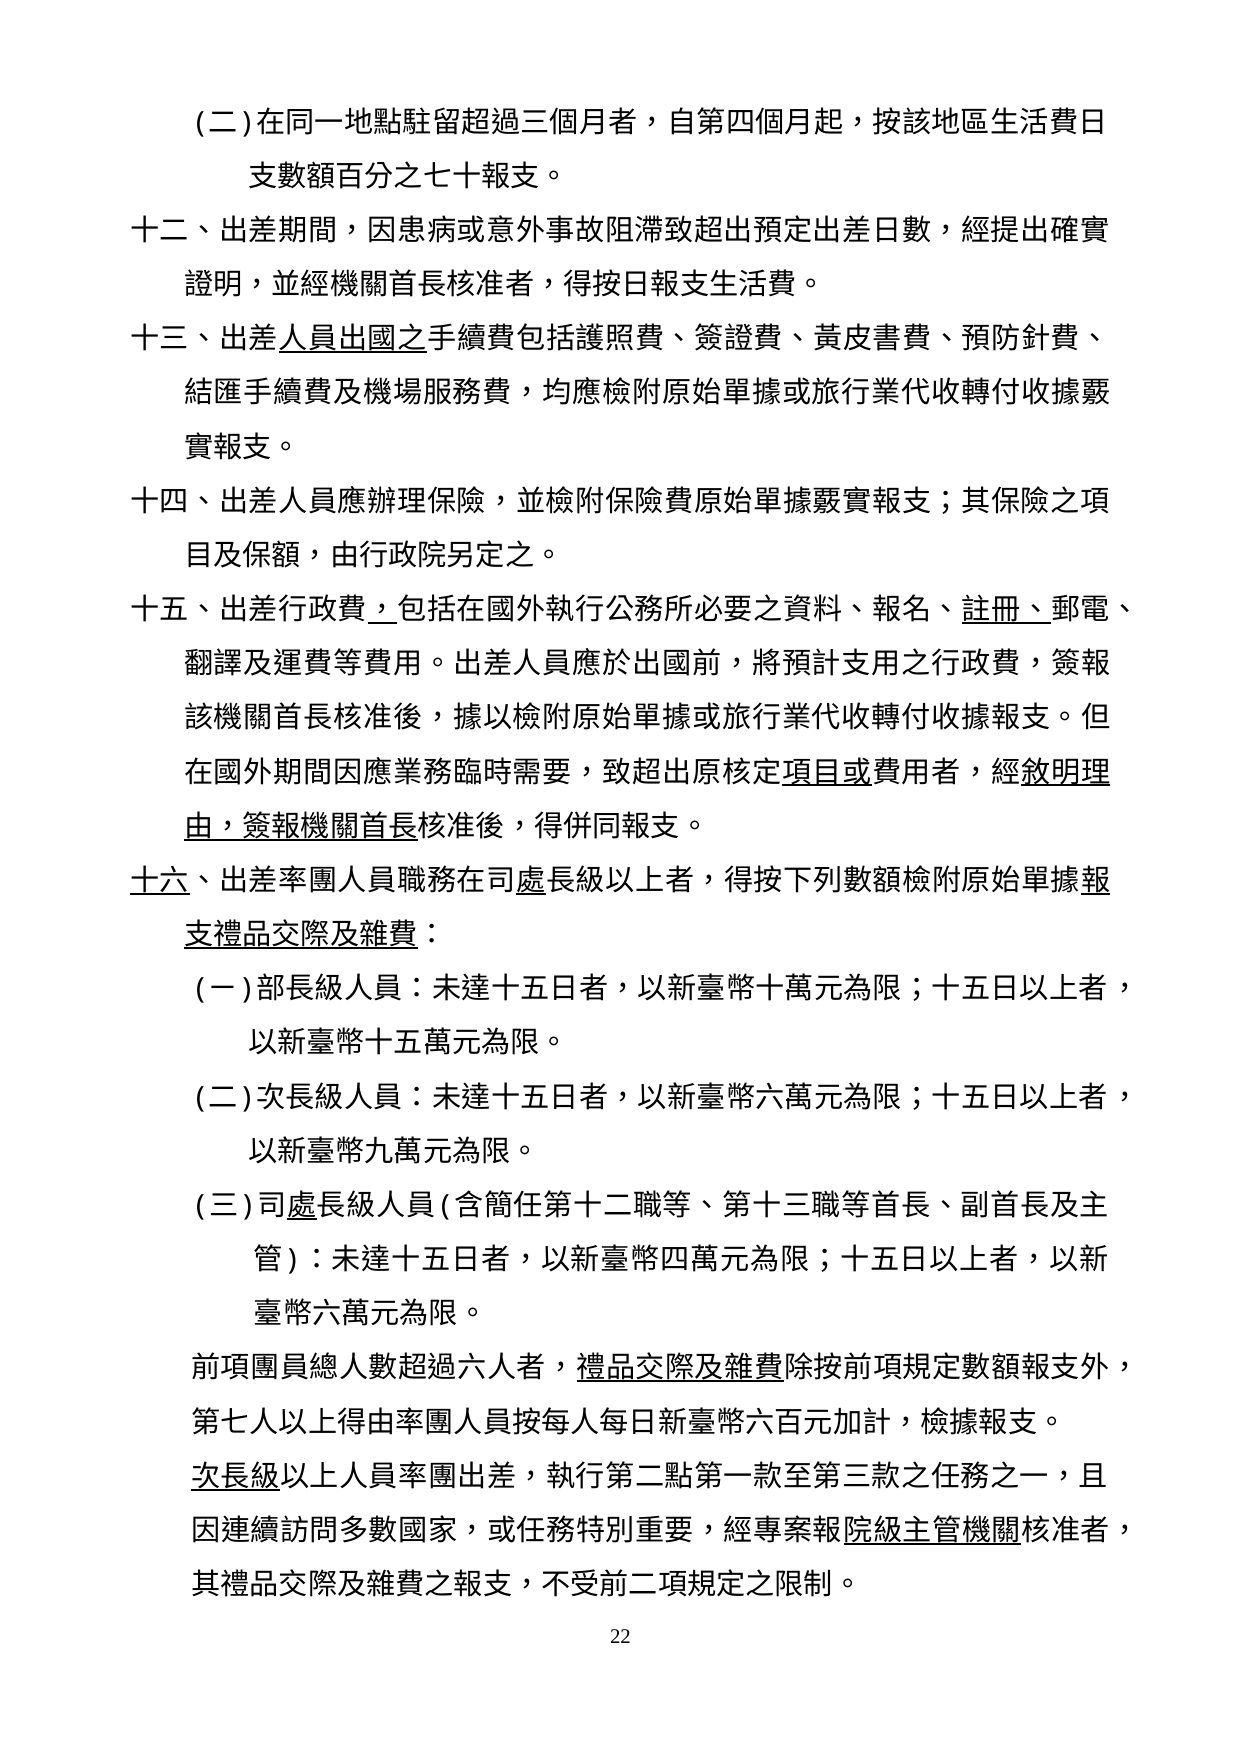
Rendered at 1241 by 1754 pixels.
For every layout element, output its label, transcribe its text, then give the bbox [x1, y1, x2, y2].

text (三)司處長級人員(含簡任第十二職等、第十三職等首長、副首長及主管)：未達十五日者，以新臺幣四萬元為限；十五日以上者，以新臺幣六萬元為限。 [191, 1172, 1110, 1334]
text 十四、出差人員應辦理保險，並檢附保險費原始單據覈實報支；其保險之項目及保額，由行政院另定之。 [130, 468, 1110, 576]
text (二)次長級人員：未達十五日者，以新臺幣六萬元為限；十五日以上者，以新臺幣九萬元為限。 [191, 1064, 1110, 1172]
text 十六、出差率團人員職務在司處長級以上者，得按下列數額檢附原始單據報支禮品交際及雜費： [130, 847, 1110, 955]
text 十三、出差人員出國之手續費包括護照費、簽證費、黃皮書費、預防針費、結匯手續費及機場服務費，均應檢附原始單據或旅行業代收轉付收據覈實報支。 [130, 305, 1110, 468]
text 十二、出差期間，因患病或意外事故阻滯致超出預定出差日數，經提出確實證明，並經機關首長核准者，得按日報支生活費。 [130, 197, 1110, 305]
text (ㄧ)部長級人員：未達十五日者，以新臺幣十萬元為限；十五日以上者，以新臺幣十五萬元為限。 [191, 955, 1110, 1064]
text (二)在同一地點駐留超過三個月者，自第四個月起，按該地區生活費日支數額百分之七十報支。 [191, 89, 1110, 197]
text 前項團員總人數超過六人者，禮品交際及雜費除按前項規定數額報支外，第七人以上得由率團人員按每人每日新臺幣六百元加計，檢據報支。 [191, 1334, 1110, 1443]
text 十五、出差行政費，包括在國外執行公務所必要之資料、報名、註冊、郵電、翻譯及運費等費用。出差人員應於出國前，將預計支用之行政費，簽報該機關首長核准後，據以檢附原始單據或旅行業代收轉付收據報支。但在國外期間因應業務臨時需要，致超出原核定項目或費用者，經敘明理由，簽報機關首長核准後，得併同報支。 [130, 576, 1110, 847]
text 次長級以上人員率團出差，執行第二點第一款至第三款之任務之一，且因連續訪問多數國家，或任務特別重要，經專案報院級主管機關核准者，其禮品交際及雜費之報支，不受前二項規定之限制。 [191, 1443, 1110, 1605]
